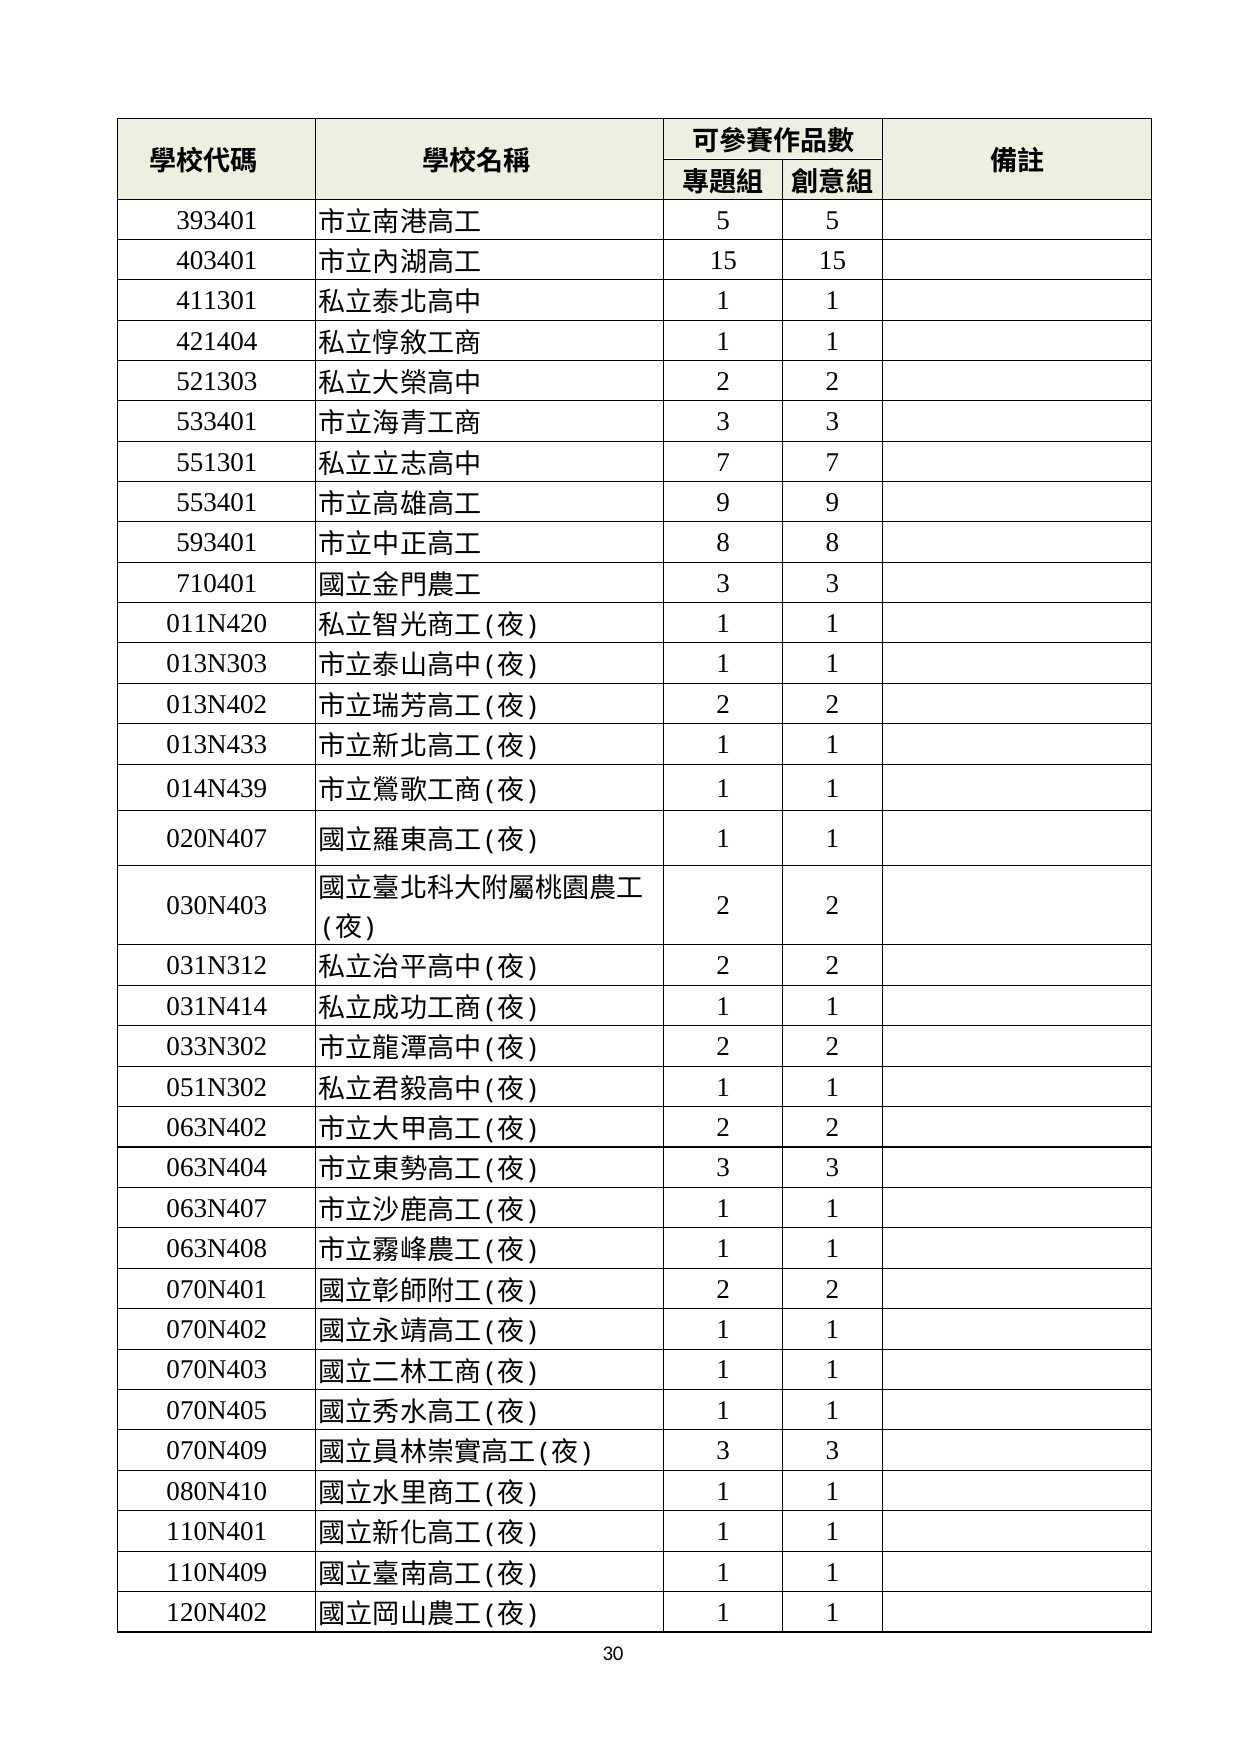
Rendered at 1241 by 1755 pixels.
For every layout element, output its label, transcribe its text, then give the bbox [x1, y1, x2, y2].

table_cell 533401 [118, 401, 315, 441]
table_cell 2 [664, 361, 782, 400]
table_cell 市立沙鹿高工(夜) [316, 1188, 663, 1227]
table_cell [883, 724, 1151, 763]
table_cell 1 [783, 643, 882, 683]
table_cell [883, 280, 1151, 320]
table_cell 593401 [118, 522, 315, 562]
table_cell 私立君毅高中(夜) [316, 1067, 663, 1106]
table_header 備註 [883, 119, 1151, 199]
table_cell 1 [664, 765, 782, 810]
table_cell 5 [664, 200, 782, 239]
table_cell 7 [664, 442, 782, 481]
table_cell [883, 563, 1151, 602]
table_cell 2 [664, 1026, 782, 1066]
table_cell 2 [783, 866, 882, 944]
table_cell [883, 1107, 1151, 1146]
table_cell 3 [783, 401, 882, 441]
table_cell 私立惇敘工商 [316, 321, 663, 360]
table_cell 3 [664, 563, 782, 602]
table_cell 市立內湖高工 [316, 240, 663, 279]
table_cell 070N401 [118, 1269, 315, 1308]
table_cell 3 [664, 1148, 782, 1187]
table_cell 私立立志高中 [316, 442, 663, 481]
table_cell [883, 811, 1151, 865]
table_cell 1 [783, 986, 882, 1025]
table_cell 專題組 [664, 160, 782, 199]
table_cell 2 [783, 1026, 882, 1066]
table_cell 1 [664, 321, 782, 360]
table_cell 8 [664, 522, 782, 562]
table_cell 403401 [118, 240, 315, 279]
table_cell 市立南港高工 [316, 200, 663, 239]
table_cell [883, 321, 1151, 360]
table_cell 013N303 [118, 643, 315, 683]
table_cell 411301 [118, 280, 315, 320]
table_cell 2 [664, 866, 782, 944]
table_cell [883, 945, 1151, 985]
table_cell [883, 361, 1151, 400]
table_cell 2 [664, 945, 782, 985]
table_header 可參賽作品數 [664, 119, 882, 158]
table_cell 國立秀水高工(夜) [316, 1390, 663, 1429]
table_cell 031N312 [118, 945, 315, 985]
table_cell 031N414 [118, 986, 315, 1025]
table_cell 080N410 [118, 1471, 315, 1510]
table_cell [883, 1026, 1151, 1066]
table_cell 國立新化高工(夜) [316, 1511, 663, 1551]
table_cell 1 [664, 1471, 782, 1510]
table_cell 2 [664, 684, 782, 723]
table_cell 1 [664, 1309, 782, 1348]
table_cell 國立臺南高工(夜) [316, 1552, 663, 1591]
table_cell 國立水里商工(夜) [316, 1471, 663, 1510]
table_cell 020N407 [118, 811, 315, 865]
table_cell 私立智光商工(夜) [316, 603, 663, 642]
table_cell 市立海青工商 [316, 401, 663, 441]
table_cell 063N404 [118, 1148, 315, 1187]
table_cell 1 [783, 1067, 882, 1106]
table_cell 2 [783, 945, 882, 985]
table_cell 15 [783, 240, 882, 279]
table_cell 1 [783, 1552, 882, 1591]
table_cell 3 [783, 563, 882, 602]
table_cell 1 [664, 1188, 782, 1227]
table_cell 070N405 [118, 1390, 315, 1429]
table_cell 070N403 [118, 1350, 315, 1389]
table_cell 3 [664, 1430, 782, 1470]
table_cell 1 [783, 280, 882, 320]
table_cell 1 [783, 1350, 882, 1389]
table_cell [883, 1148, 1151, 1187]
table_cell [883, 240, 1151, 279]
table_cell 070N409 [118, 1430, 315, 1470]
table_cell 9 [664, 482, 782, 521]
table_cell 1 [664, 1390, 782, 1429]
table_cell 1 [664, 724, 782, 763]
table_cell [883, 1430, 1151, 1470]
table_cell 110N401 [118, 1511, 315, 1551]
table_cell [883, 1592, 1151, 1631]
table_cell 市立霧峰農工(夜) [316, 1228, 663, 1268]
table_cell [883, 643, 1151, 683]
table_cell 1 [664, 643, 782, 683]
table_cell 市立泰山高中(夜) [316, 643, 663, 683]
table_cell 063N402 [118, 1107, 315, 1146]
table_cell 國立二林工商(夜) [316, 1350, 663, 1389]
table_cell 1 [783, 724, 882, 763]
table_cell [883, 482, 1151, 521]
table_header 學校名稱 [316, 119, 663, 199]
table_cell [883, 866, 1151, 944]
table_cell 2 [783, 361, 882, 400]
table_cell 1 [783, 1390, 882, 1429]
table_cell 1 [664, 1067, 782, 1106]
table_cell 8 [783, 522, 882, 562]
table_cell [883, 684, 1151, 723]
table_cell 市立瑞芳高工(夜) [316, 684, 663, 723]
table_cell [883, 401, 1151, 441]
table_cell [883, 1188, 1151, 1227]
table_cell 7 [783, 442, 882, 481]
table_cell 私立成功工商(夜) [316, 986, 663, 1025]
table_cell 033N302 [118, 1026, 315, 1066]
table_cell 國立金門農工 [316, 563, 663, 602]
table_cell 1 [783, 1471, 882, 1510]
table_cell 1 [783, 811, 882, 865]
table_cell [883, 1552, 1151, 1591]
table_cell [883, 200, 1151, 239]
table_cell 2 [664, 1269, 782, 1308]
table_cell [883, 1350, 1151, 1389]
table_cell 1 [664, 811, 782, 865]
table_cell [883, 603, 1151, 642]
table_cell 1 [783, 1511, 882, 1551]
table_cell 051N302 [118, 1067, 315, 1106]
table_cell 013N402 [118, 684, 315, 723]
table_cell 2 [664, 1107, 782, 1146]
table_cell [883, 442, 1151, 481]
table_cell 私立泰北高中 [316, 280, 663, 320]
table_cell [883, 765, 1151, 810]
table_cell 1 [783, 321, 882, 360]
table_cell 3 [783, 1430, 882, 1470]
table_cell 1 [664, 1592, 782, 1631]
table_cell 市立東勢高工(夜) [316, 1148, 663, 1187]
table_cell 市立新北高工(夜) [316, 724, 663, 763]
table_cell 國立羅東高工(夜) [316, 811, 663, 865]
table_cell [883, 986, 1151, 1025]
table_cell 1 [664, 280, 782, 320]
table_cell 1 [664, 986, 782, 1025]
table_cell 5 [783, 200, 882, 239]
table_cell 1 [664, 1552, 782, 1591]
table_cell 1 [664, 1511, 782, 1551]
table_cell 011N420 [118, 603, 315, 642]
table_cell 市立鶯歌工商(夜) [316, 765, 663, 810]
table_cell [883, 1390, 1151, 1429]
table_cell 國立永靖高工(夜) [316, 1309, 663, 1348]
table_cell 421404 [118, 321, 315, 360]
table_cell 393401 [118, 200, 315, 239]
table_cell 1 [783, 1228, 882, 1268]
table_cell [883, 1511, 1151, 1551]
table_cell 國立臺北科大附屬桃園農工(夜) [316, 866, 663, 944]
table_cell 014N439 [118, 765, 315, 810]
table_cell 553401 [118, 482, 315, 521]
table_cell 3 [664, 401, 782, 441]
table_cell 521303 [118, 361, 315, 400]
table_cell [883, 1269, 1151, 1308]
table_cell 市立大甲高工(夜) [316, 1107, 663, 1146]
table_cell 2 [783, 684, 882, 723]
table_cell 市立高雄高工 [316, 482, 663, 521]
table_cell 國立彰師附工(夜) [316, 1269, 663, 1308]
table_cell 1 [664, 1350, 782, 1389]
table_cell 9 [783, 482, 882, 521]
table_cell 070N402 [118, 1309, 315, 1348]
table_header 學校代碼 [118, 119, 315, 199]
table_cell [883, 1228, 1151, 1268]
table_cell 013N433 [118, 724, 315, 763]
table_cell 030N403 [118, 866, 315, 944]
table_cell 710401 [118, 563, 315, 602]
table_cell 1 [664, 1228, 782, 1268]
table_cell 1 [783, 603, 882, 642]
table_cell [883, 1309, 1151, 1348]
table_cell 1 [783, 765, 882, 810]
table_cell 1 [783, 1592, 882, 1631]
table_cell 國立岡山農工(夜) [316, 1592, 663, 1631]
table_cell 110N409 [118, 1552, 315, 1591]
table_cell 2 [783, 1269, 882, 1308]
table_cell 國立員林崇實高工(夜) [316, 1430, 663, 1470]
table_cell 市立龍潭高中(夜) [316, 1026, 663, 1066]
table_cell 063N408 [118, 1228, 315, 1268]
table_cell 2 [783, 1107, 882, 1146]
table_cell 3 [783, 1148, 882, 1187]
table_cell 063N407 [118, 1188, 315, 1227]
table_cell 1 [783, 1309, 882, 1348]
table_cell [883, 522, 1151, 562]
table_cell 551301 [118, 442, 315, 481]
table_cell 15 [664, 240, 782, 279]
table_cell 市立中正高工 [316, 522, 663, 562]
table_cell [883, 1471, 1151, 1510]
table_cell 1 [664, 603, 782, 642]
table_cell 私立治平高中(夜) [316, 945, 663, 985]
table_cell 私立大榮高中 [316, 361, 663, 400]
table_cell 120N402 [118, 1592, 315, 1631]
table_cell [883, 1067, 1151, 1106]
table_cell 創意組 [783, 160, 882, 199]
table_cell 1 [783, 1188, 882, 1227]
